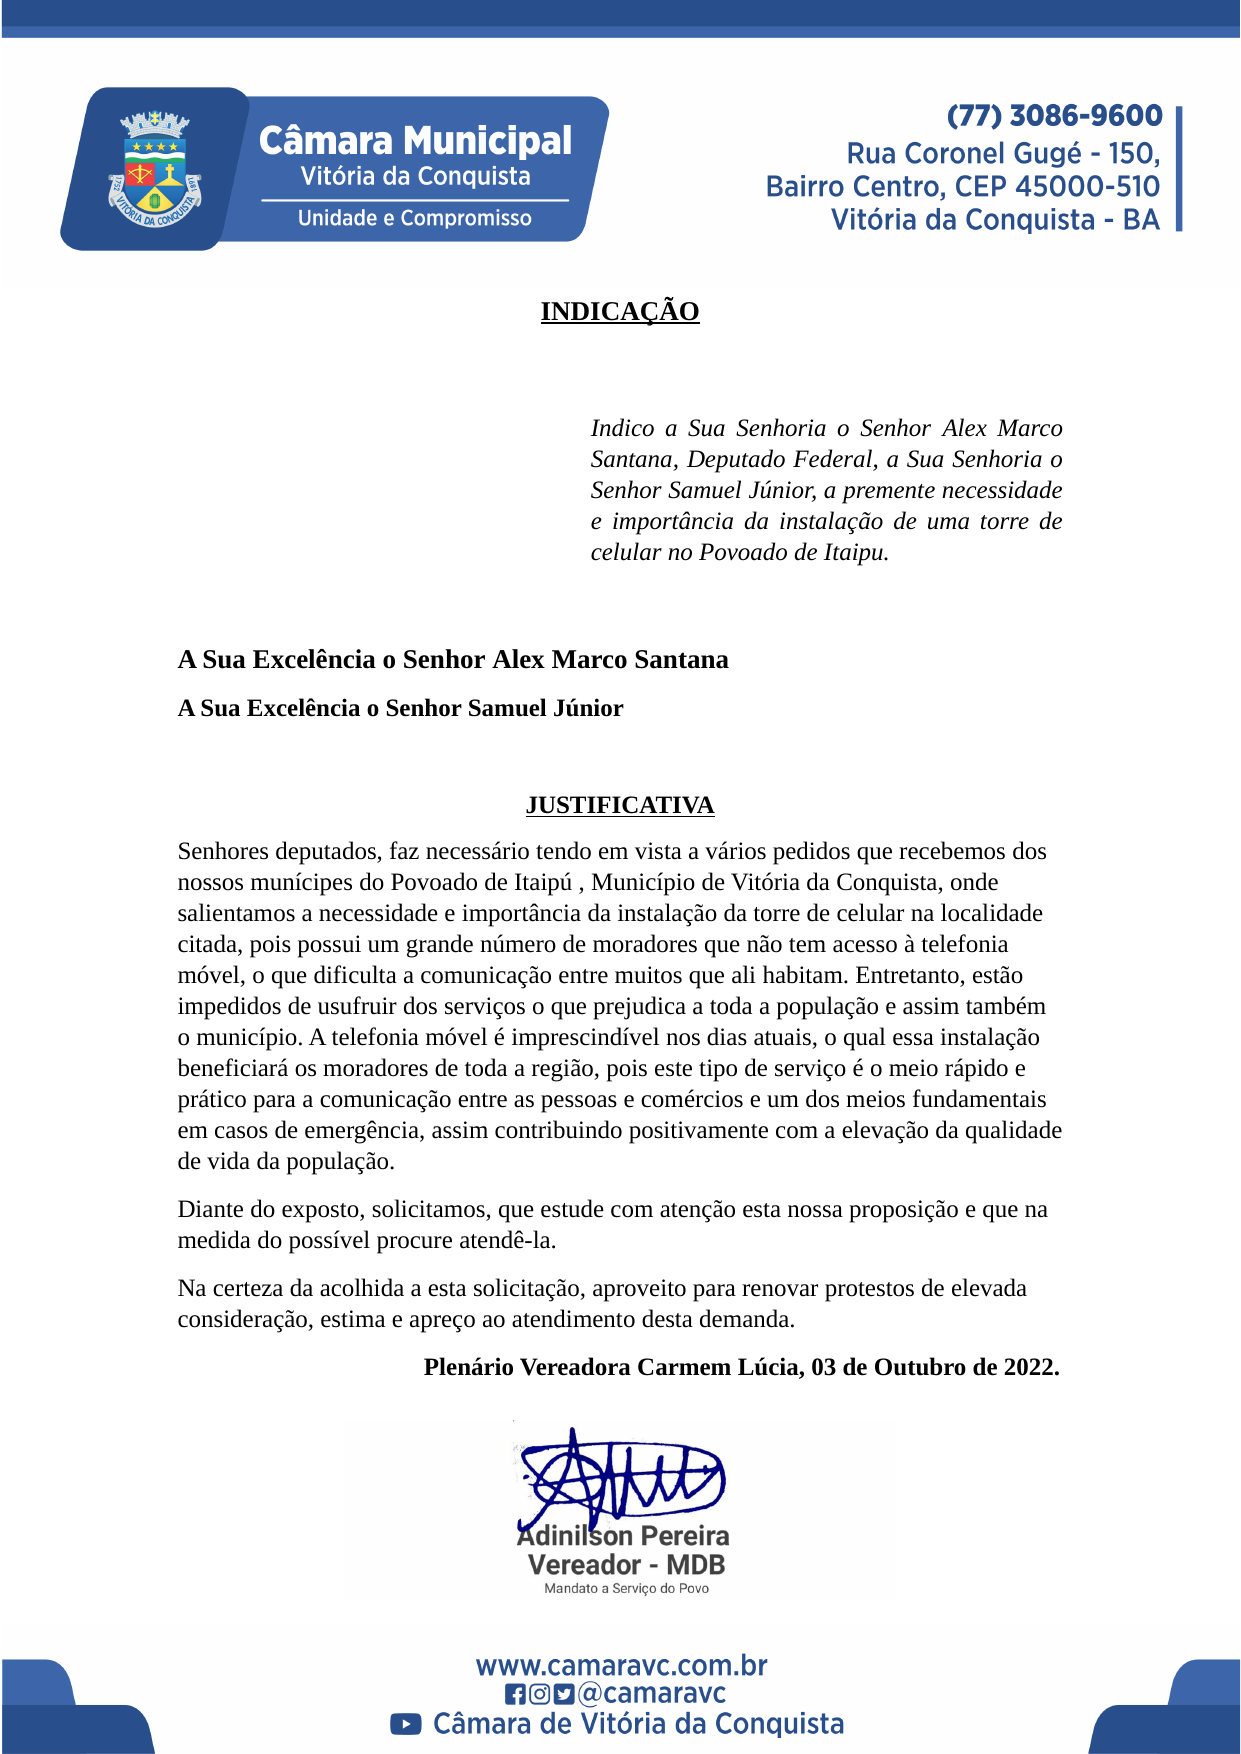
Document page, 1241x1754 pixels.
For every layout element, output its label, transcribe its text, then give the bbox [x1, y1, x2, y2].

picture [2, 1624, 1241, 1754]
text Senhores deputados, faz necessário tendo em vista a vários pedidos que recebemos dos nossos munícipes do Povoado de Itaipú , Município de Vitória da Conquista, onde salientamos a necessidade e importância da instalação da torre de celular na localidade citada, pois possui um grande número de moradores que não tem acesso à telefonia móvel, o que dificulta a comunicação entre muitos que ali habitam. Entretanto, estão impedidos de usufruir dos serviços o que prejudica a toda a população e assim também o município. A telefonia móvel é imprescindível nos dias atuais, o qual essa instalação beneficiará os moradores de toda a região, pois este tipo de serviço é o meio rápido e prático para a comunicação entre as pessoas e comércios e um dos meios fundamentais em casos de emergência, assim contribuindo positivamente com a elevação da qualidade de vida da população. [177, 836, 1063, 1175]
text Na certeza da acolhida a esta solicitação, aproveito para renovar protestos de elevada consideração, estima e apreço ao atendimento desta demanda. [177, 1273, 1063, 1333]
text Diante do exposto, solicitamos, que estude com atenção esta nossa proposição e que na medida do possível procure atendê-la. [177, 1194, 1063, 1254]
text JUSTIFICATIVA [177, 791, 1063, 819]
picture [1, 0, 1240, 288]
text Plenário Vereadora Carmem Lúcia, 03 de Outubro de 2022. [177, 1352, 1063, 1380]
text INDICAÇÃO [177, 295, 1063, 326]
text A Sua Excelência o Senhor Alex Marco Santana [177, 643, 1063, 674]
text Indico a Sua Senhoria o Senhor Alex Marco Santana, Deputado Federal, a Sua Senhoria o Senhor Samuel Júnior, a premente necessidade e importância da instalação de uma torre de celular no Povoado de Itaipu. [591, 413, 1063, 566]
picture [341, 1420, 896, 1603]
text A Sua Excelência o Senhor Samuel Júnior [177, 693, 1063, 722]
